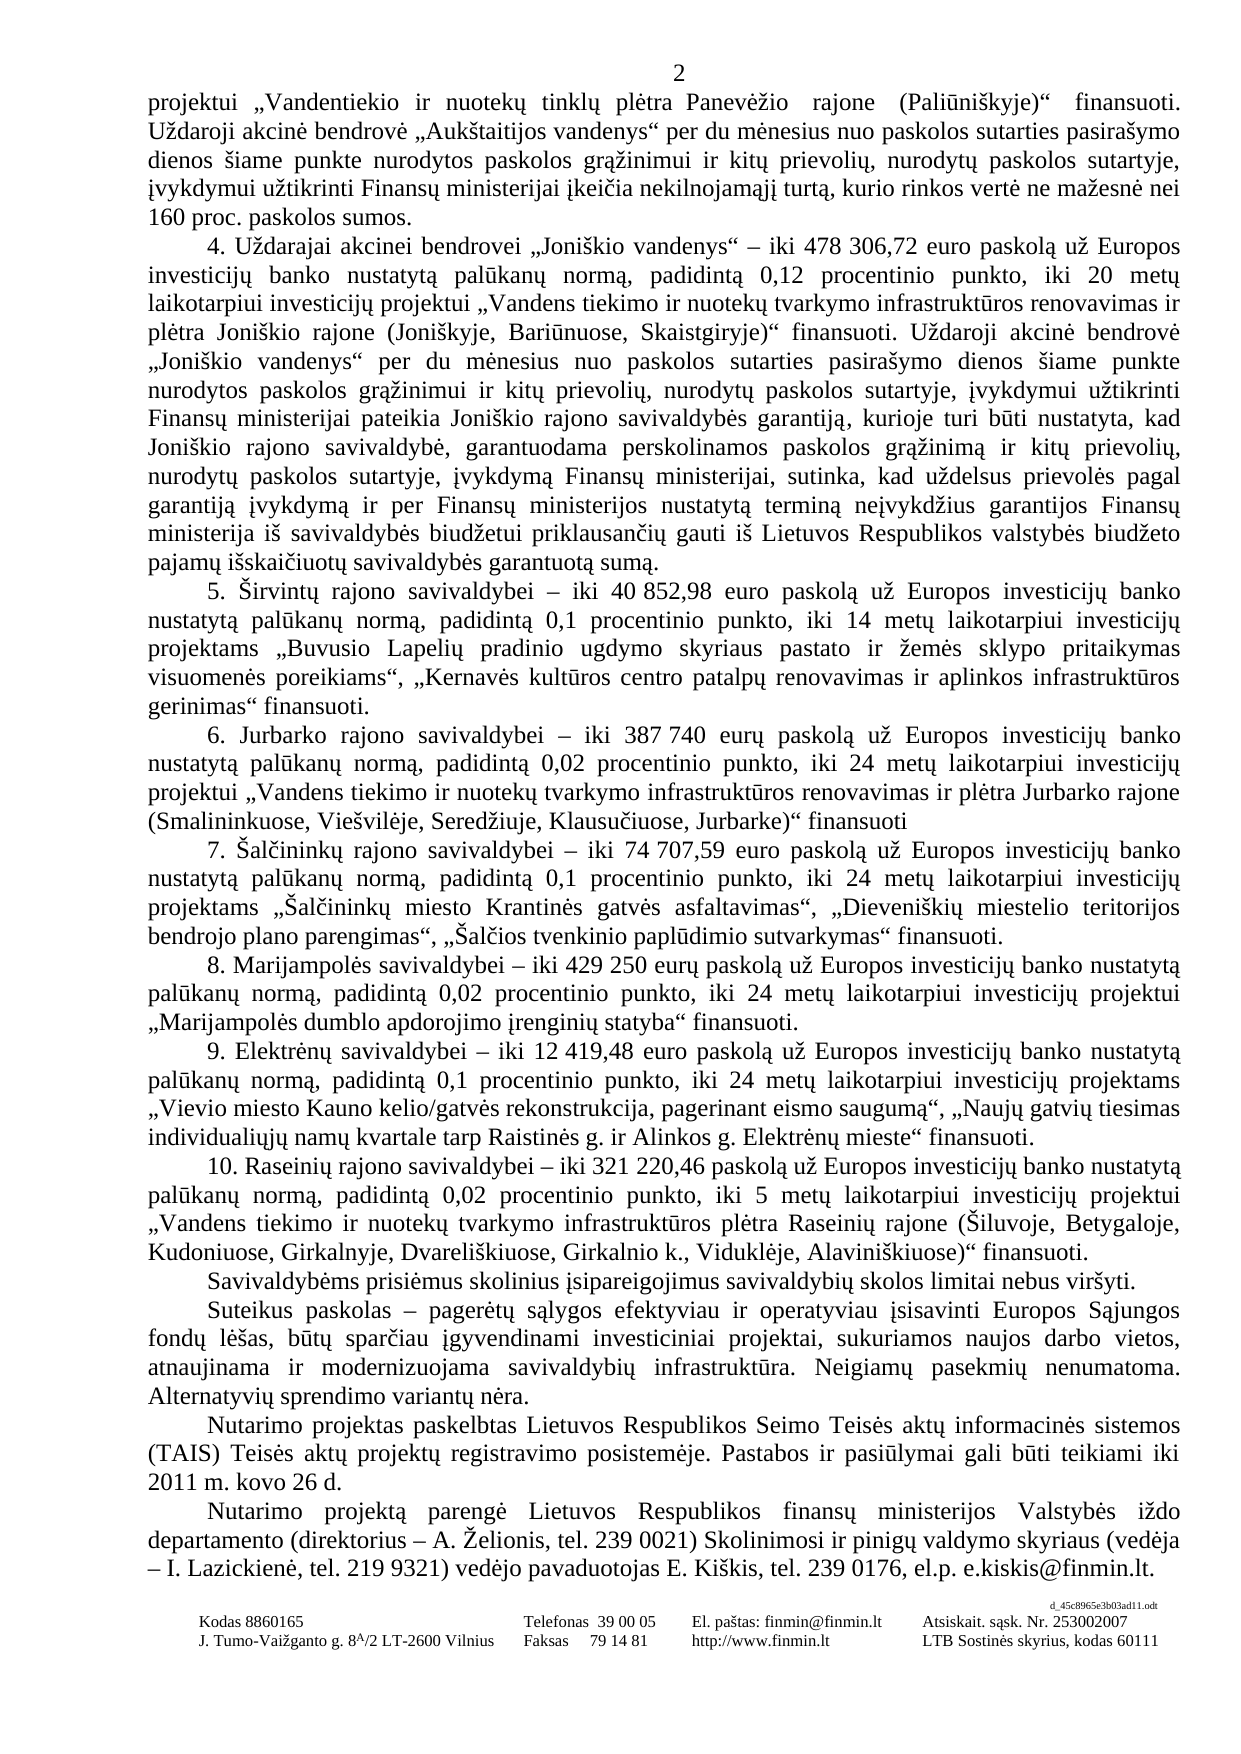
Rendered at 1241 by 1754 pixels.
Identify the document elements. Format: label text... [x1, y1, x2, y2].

text projektui „Vandentiekio ir nuotekų tinklų plėtra Panevėžio rajone (Paliūniškyje)“ finansuoti. Uždaroji akcinė bendrovė „Aukštaitijos vandenys“ per du mėnesius nuo paskolos sutarties pasirašymo dienos šiame punkte nurodytos paskolos grąžinimui ir kitų prievolių, nurodytų paskolos sutartyje, įvykdymui užtikrinti Finansų ministerijai įkeičia nekilnojamąjį turtą, kurio rinkos vertė ne mažesnė nei 160 proc. paskolos sumos. [148, 87, 1181, 231]
text Nutarimo projektas paskelbtas Lietuvos Respublikos Seimo Teisės aktų informacinės sistemos (TAIS) Teisės aktų projektų registravimo posistemėje. Pastabos ir pasiūlymai gali būti teikiami iki 2011 m. kovo 26 d. [148, 1410, 1181, 1496]
text 4. Uždarajai akcinei bendrovei „Joniškio vandenys“ – iki 478 306,72 euro paskolą už Europos investicijų banko nustatytą palūkanų normą, padidintą 0,12 procentinio punkto, iki 20 metų laikotarpiui investicijų projektui „Vandens tiekimo ir nuotekų tvarkymo infrastruktūros renovavimas ir plėtra Joniškio rajone (Joniškyje, Bariūnuose, Skaistgiryje)“ finansuoti. Uždaroji akcinė bendrovė „Joniškio vandenys“ per du mėnesius nuo paskolos sutarties pasirašymo dienos šiame punkte nurodytos paskolos grąžinimui ir kitų prievolių, nurodytų paskolos sutartyje, įvykdymui užtikrinti Finansų ministerijai pateikia Joniškio rajono savivaldybės garantiją, kurioje turi būti nustatyta, kad Joniškio rajono savivaldybė, garantuodama perskolinamos paskolos grąžinimą ir kitų prievolių, nurodytų paskolos sutartyje, įvykdymą Finansų ministerijai, sutinka, kad uždelsus prievolės pagal garantiją įvykdymą ir per Finansų ministerijos nustatytą terminą neįvykdžius garantijos Finansų ministerija iš savivaldybės biudžetui priklausančių gauti iš Lietuvos Respublikos valstybės biudžeto pajamų išskaičiuotų savivaldybės garantuotą sumą. [148, 231, 1181, 576]
text 7. Šalčininkų rajono savivaldybei – iki 74 707,59 euro paskolą už Europos investicijų banko nustatytą palūkanų normą, padidintą 0,1 procentinio punkto, iki 24 metų laikotarpiui investicijų projektams „Šalčininkų miesto Krantinės gatvės asfaltavimas“, „Dieveniškių miestelio teritorijos bendrojo plano parengimas“, „Šalčios tvenkinio paplūdimio sutvarkymas“ finansuoti. [148, 835, 1181, 950]
text 5. Širvintų rajono savivaldybei – iki 40 852,98 euro paskolą už Europos investicijų banko nustatytą palūkanų normą, padidintą 0,1 procentinio punkto, iki 14 metų laikotarpiui investicijų projektams „Buvusio Lapelių pradinio ugdymo skyriaus pastato ir žemės sklypo pritaikymas visuomenės poreikiams“, „Kernavės kultūros centro patalpų renovavimas ir aplinkos infrastruktūros gerinimas“ finansuoti. [148, 576, 1181, 720]
text 10. Raseinių rajono savivaldybei – iki 321 220,46 paskolą už Europos investicijų banko nustatytą palūkanų normą, padidintą 0,02 procentinio punkto, iki 5 metų laikotarpiui investicijų projektui „Vandens tiekimo ir nuotekų tvarkymo infrastruktūros plėtra Raseinių rajone (Šiluvoje, Betygaloje, Kudoniuose, Girkalnyje, Dvareliškiuose, Girkalnio k., Viduklėje, Alaviniškiuose)“ finansuoti. [148, 1151, 1181, 1266]
text 9. Elektrėnų savivaldybei – iki 12 419,48 euro paskolą už Europos investicijų banko nustatytą palūkanų normą, padidintą 0,1 procentinio punkto, iki 24 metų laikotarpiui investicijų projektams „Vievio miesto Kauno kelio/gatvės rekonstrukcija, pagerinant eismo saugumą“, „Naujų gatvių tiesimas individualiųjų namų kvartale tarp Raistinės g. ir Alinkos g. Elektrėnų mieste“ finansuoti. [148, 1036, 1181, 1151]
text Suteikus paskolas – pagerėtų sąlygos efektyviau ir operatyviau įsisavinti Europos Sąjungos fondų lėšas, būtų sparčiau įgyvendinami investiciniai projektai, sukuriamos naujos darbo vietos, atnaujinama ir modernizuojama savivaldybių infrastruktūra. Neigiamų pasekmių nenumatoma. Alternatyvių sprendimo variantų nėra. [148, 1295, 1181, 1410]
text 6. Jurbarko rajono savivaldybei – iki 387 740 eurų paskolą už Europos investicijų banko nustatytą palūkanų normą, padidintą 0,02 procentinio punkto, iki 24 metų laikotarpiui investicijų projektui „Vandens tiekimo ir nuotekų tvarkymo infrastruktūros renovavimas ir plėtra Jurbarko rajone (Smalininkuose, Viešvilėje, Seredžiuje, Klausučiuose, Jurbarke)“ finansuoti [148, 720, 1181, 835]
text Savivaldybėms prisiėmus skolinius įsipareigojimus savivaldybių skolos limitai nebus viršyti. [148, 1266, 1181, 1295]
text Nutarimo projektą parengė Lietuvos Respublikos finansų ministerijos Valstybės iždo departamento (direktorius – A. Želionis, tel. 239 0021) Skolinimosi ir pinigų valdymo skyriaus (vedėja – I. Lazickienė, tel. 219 9321) vedėjo pavaduotojas E. Kiškis, tel. 239 0176, el.p. e.kiskis@finmin.lt. [148, 1496, 1181, 1582]
text 8. Marijampolės savivaldybei – iki 429 250 eurų paskolą už Europos investicijų banko nustatytą palūkanų normą, padidintą 0,02 procentinio punkto, iki 24 metų laikotarpiui investicijų projektui „Marijampolės dumblo apdorojimo įrenginių statyba“ finansuoti. [148, 950, 1181, 1036]
